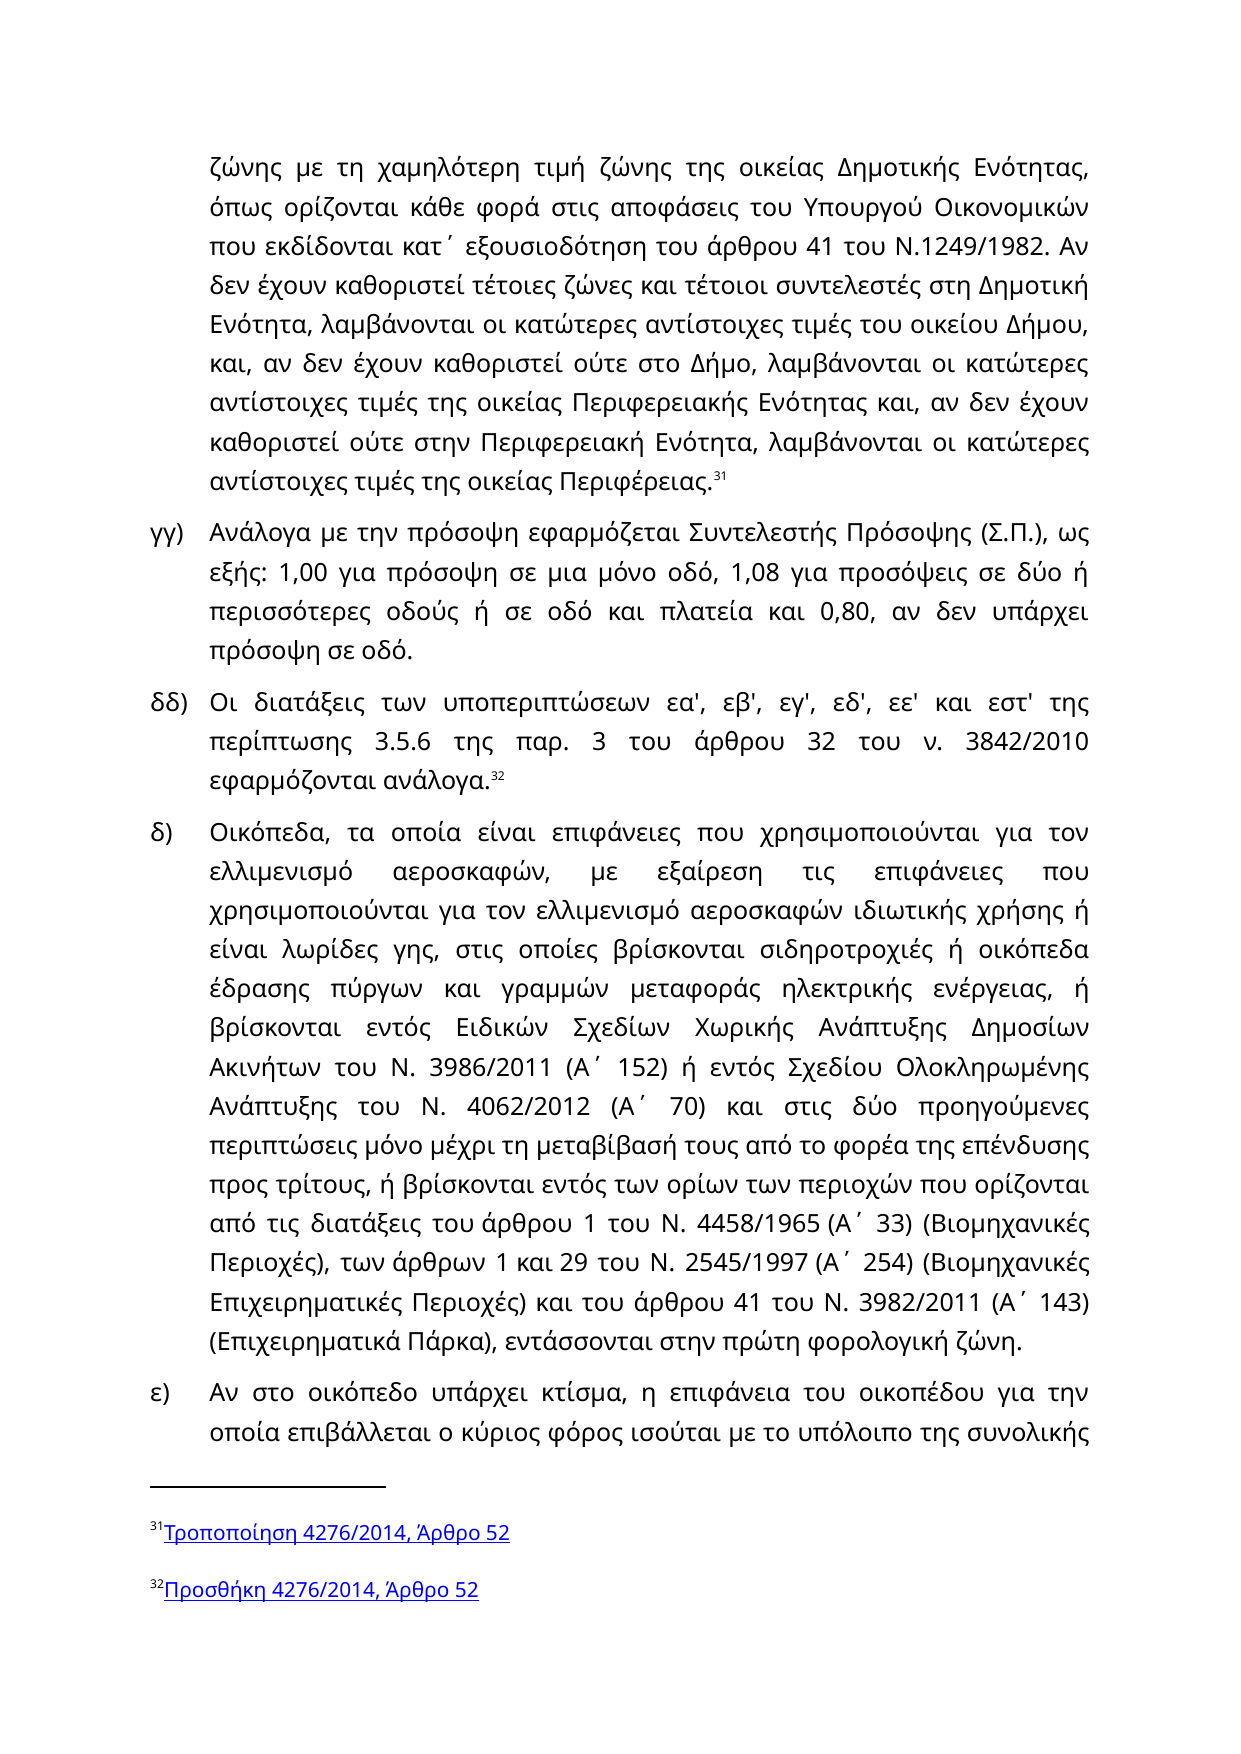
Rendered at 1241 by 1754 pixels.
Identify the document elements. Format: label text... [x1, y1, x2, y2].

text Προσθήκη 4276/2014, Άρθρο 52 [150, 1576, 1090, 1604]
text Τροποποίηση 4276/2014, Άρθρο 52 [150, 1518, 1090, 1546]
list δ) Οικόπεδα, τα οποία είναι επιφάνειες που χρησιμοποιούνται για τον ελλιμενισμό αεροσκαφών, με εξαίρεση τις επιφάνειες που χρησιμοποιούνται για τον ελλιμενισμό αεροσκαφών ιδιωτικής χρήσης ή είναι λωρίδες γης, στις οποίες βρίσκονται σιδηροτροχιές ή οικόπεδα έδρασης πύργων και γραμμών μεταφοράς ηλεκτρικής ενέργειας, ή βρίσκονται εντός Ειδικών Σχεδίων Χωρικής Ανάπτυξης Δημοσίων Ακινήτων του Ν. 3986/2011 (Α΄ 152) ή εντός Σχεδίου Ολοκληρωμένης Ανάπτυξης του Ν. 4062/2012 (Α΄ 70) και στις δύο προηγούμενες περιπτώσεις μόνο μέχρι τη μεταβίβασή τους από το φορέα της επένδυσης προς τρίτους, ή βρίσκονται εντός των ορίων των περιοχών που ορίζονται από τις διατάξεις του άρθρου 1 του Ν. 4458/1965 (Α΄ 33) (Βιομηχανικές Περιοχές), των άρθρων 1 και 29 του Ν. 2545/1997 (Α΄ 254) (Βιομηχανικές Επιχειρηματικές Περιοχές) και του άρθρου 41 του Ν. 3982/2011 (Α΄ 143) (Επιχειρηματικά Πάρκα), εντάσσονται στην πρώτη φορολογική ζώνη. [150, 814, 1090, 1357]
list γγ) Ανάλογα με την πρόσοψη εφαρμόζεται Συντελεστής Πρόσοψης (Σ.Π.), ως εξής: 1,00 για πρόσοψη σε μια μόνο οδό, 1,08 για προσόψεις σε δύο ή περισσότερες οδούς ή σε οδό και πλατεία και 0,80, αν δεν υπάρχει πρόσοψη σε οδό. [150, 515, 1090, 667]
list δδ) Οι διατάξεις των υποπεριπτώσεων εα', εβ', εγ', εδ', εε' και εστ' της περίπτωσης 3.5.6 της παρ. 3 του άρθρου 32 του ν. 3842/2010 εφαρμόζονται ανάλογα. [150, 684, 1090, 797]
list ζώνης με τη χαμηλότερη τιμή ζώνης της οικείας Δημοτικής Ενότητας, όπως ορίζονται κάθε φορά στις αποφάσεις του Υπουργού Οικονομικών που εκδίδονται κατ΄ εξουσιοδότηση του άρθρου 41 του Ν.1249/1982. Αν δεν έχουν καθοριστεί τέτοιες ζώνες και τέτοιοι συντελεστές στη Δημοτική Ενότητα, λαμβάνονται οι κατώτερες αντίστοιχες τιμές του οικείου Δήμου, και, αν δεν έχουν καθοριστεί ούτε στο Δήμο, λαμβάνονται οι κατώτερες αντίστοιχες τιμές της οικείας Περιφερειακής Ενότητας και, αν δεν έχουν καθοριστεί ούτε στην Περιφερειακή Ενότητα, λαμβάνονται οι κατώτερες αντίστοιχες τιμές της οικείας Περιφέρειας. [150, 150, 1090, 497]
list ε) Αν στο οικόπεδο υπάρχει κτίσμα, η επιφάνεια του οικοπέδου για την οποία επιβάλλεται ο κύριος φόρος ισούται με το υπόλοιπο της συνολικής [150, 1375, 1090, 1448]
